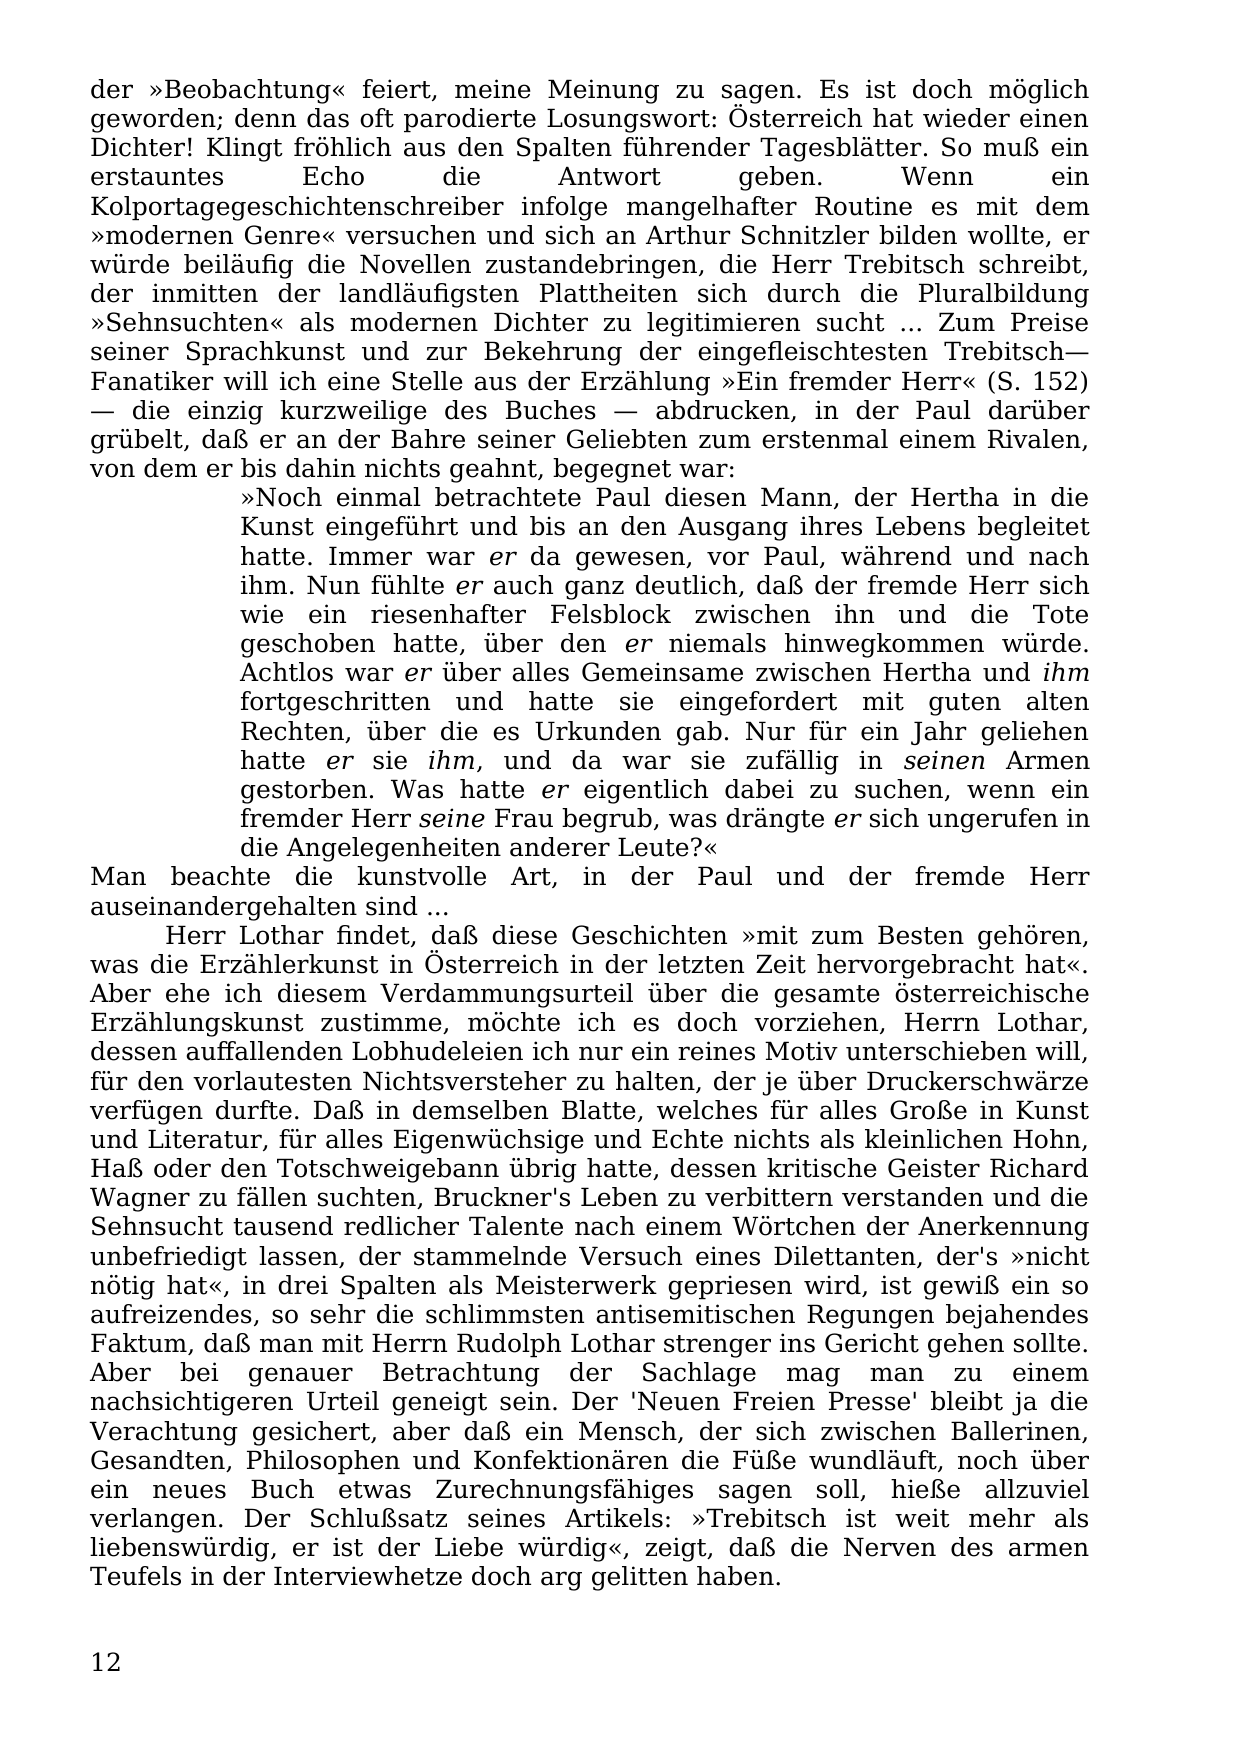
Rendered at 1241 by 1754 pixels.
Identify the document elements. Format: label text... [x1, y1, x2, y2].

text Man beachte die kunstvolle Art, in der Paul und der fremde Herr auseinandergehalten sind ... [90, 862, 1091, 921]
text »Noch einmal betrachtete Paul diesen Mann, der Hertha in die Kunst eingeführt und bis an den Ausgang ihres Lebens begleitet hatte. Immer war er da gewesen, vor Paul, während und nach ihm. Nun fühlte er auch ganz deutlich, daß der fremde Herr sich wie ein riesenhafter Felsblock zwischen ihn und die Tote geschoben hatte, über den er niemals hinwegkommen würde. Achtlos war er über alles Gemeinsame zwischen Hertha und ihm fortgeschritten und hatte sie eingefordert mit guten alten Rechten, über die es Urkunden gab. Nur für ein Jahr geliehen hatte er sie ihm, und da war sie zufällig in seinen Armen gestorben. Was hatte er eigentlich dabei zu suchen, wenn ein fremder Herr seine Frau begrub, was drängte er sich ungerufen in die Angelegenheiten anderer Leute?« [240, 483, 1091, 862]
text Herr Lothar findet, daß diese Geschichten »mit zum Besten gehören, was die Erzählerkunst in Österreich in der letzten Zeit hervorgebracht hat«. Aber ehe ich diesem Verdammungsurteil über die gesamte österreichische Erzählungskunst zustimme, möchte ich es doch vorziehen, Herrn Lothar, dessen auffallenden Lobhudeleien ich nur ein reines Motiv unterschieben will, für den vorlautesten Nichtsversteher zu halten, der je über Druckerschwärze verfügen durfte. Daß in demselben Blatte, welches für alles Große in Kunst und Literatur, für alles Eigenwüchsige und Echte nichts als kleinlichen Hohn, Haß oder den Totschweigebann übrig hatte, dessen kritische Geister Richard Wagner zu fällen suchten, Bruckner's Leben zu verbittern verstanden und die Sehnsucht tausend redlicher Talente nach einem Wörtchen der Anerkennung unbefriedigt lassen, der stammelnde Versuch eines Dilettanten, der's »nicht nötig hat«, in drei Spalten als Meisterwerk gepriesen wird, ist gewiß ein so aufreizendes, so sehr die schlimmsten antisemitischen Regungen bejahendes Faktum, daß man mit Herrn Rudolph Lothar strenger ins Gericht gehen sollte. Aber bei genauer Betrachtung der Sachlage mag man zu einem nachsichtigeren Urteil geneigt sein. Der 'Neuen Freien Presse' bleibt ja die Verachtung gesichert, aber daß ein Mensch, der sich zwischen Ballerinen, Gesandten, Philosophen und Konfektionären die Füße wundläuft, noch über ein neues Buch etwas Zurechnungsfähiges sagen soll, hieße allzuviel verlangen. Der Schlußsatz seines Artikels: »Trebitsch ist weit mehr als liebenswürdig, er ist der Liebe würdig«, zeigt, daß die Nerven des armen Teufels in der Interviewhetze doch arg gelitten haben. [90, 921, 1091, 1592]
text der »Beobachtung« feiert, meine Meinung zu sagen. Es ist doch möglich geworden; denn das oft parodierte Losungswort: Österreich hat wieder einen Dichter! Klingt fröhlich aus den Spalten führender Tagesblätter. So muß ein erstauntes Echo die Antwort geben. Wenn ein Kolportagegeschichtenschreiber infolge mangelhafter Routine es mit dem »modernen Genre« versuchen und sich an Arthur Schnitzler bilden wollte, er würde beiläufig die Novellen zustandebringen, die Herr Trebitsch schreibt, der inmitten der landläufigsten Plattheiten sich durch die Pluralbildung »Sehnsuchten« als modernen Dichter zu legitimieren sucht ... Zum Preise seiner Sprachkunst und zur Bekehrung der eingefleischtesten Trebitsch—Fanatiker will ich eine Stelle aus der Erzählung »Ein fremder Herr« (S. 152) — die einzig kurzweilige des Buches — abdrucken, in der Paul darüber grübelt, daß er an der Bahre seiner Geliebten zum erstenmal einem Rivalen, von dem er bis dahin nichts geahnt, begegnet war: [90, 75, 1091, 483]
